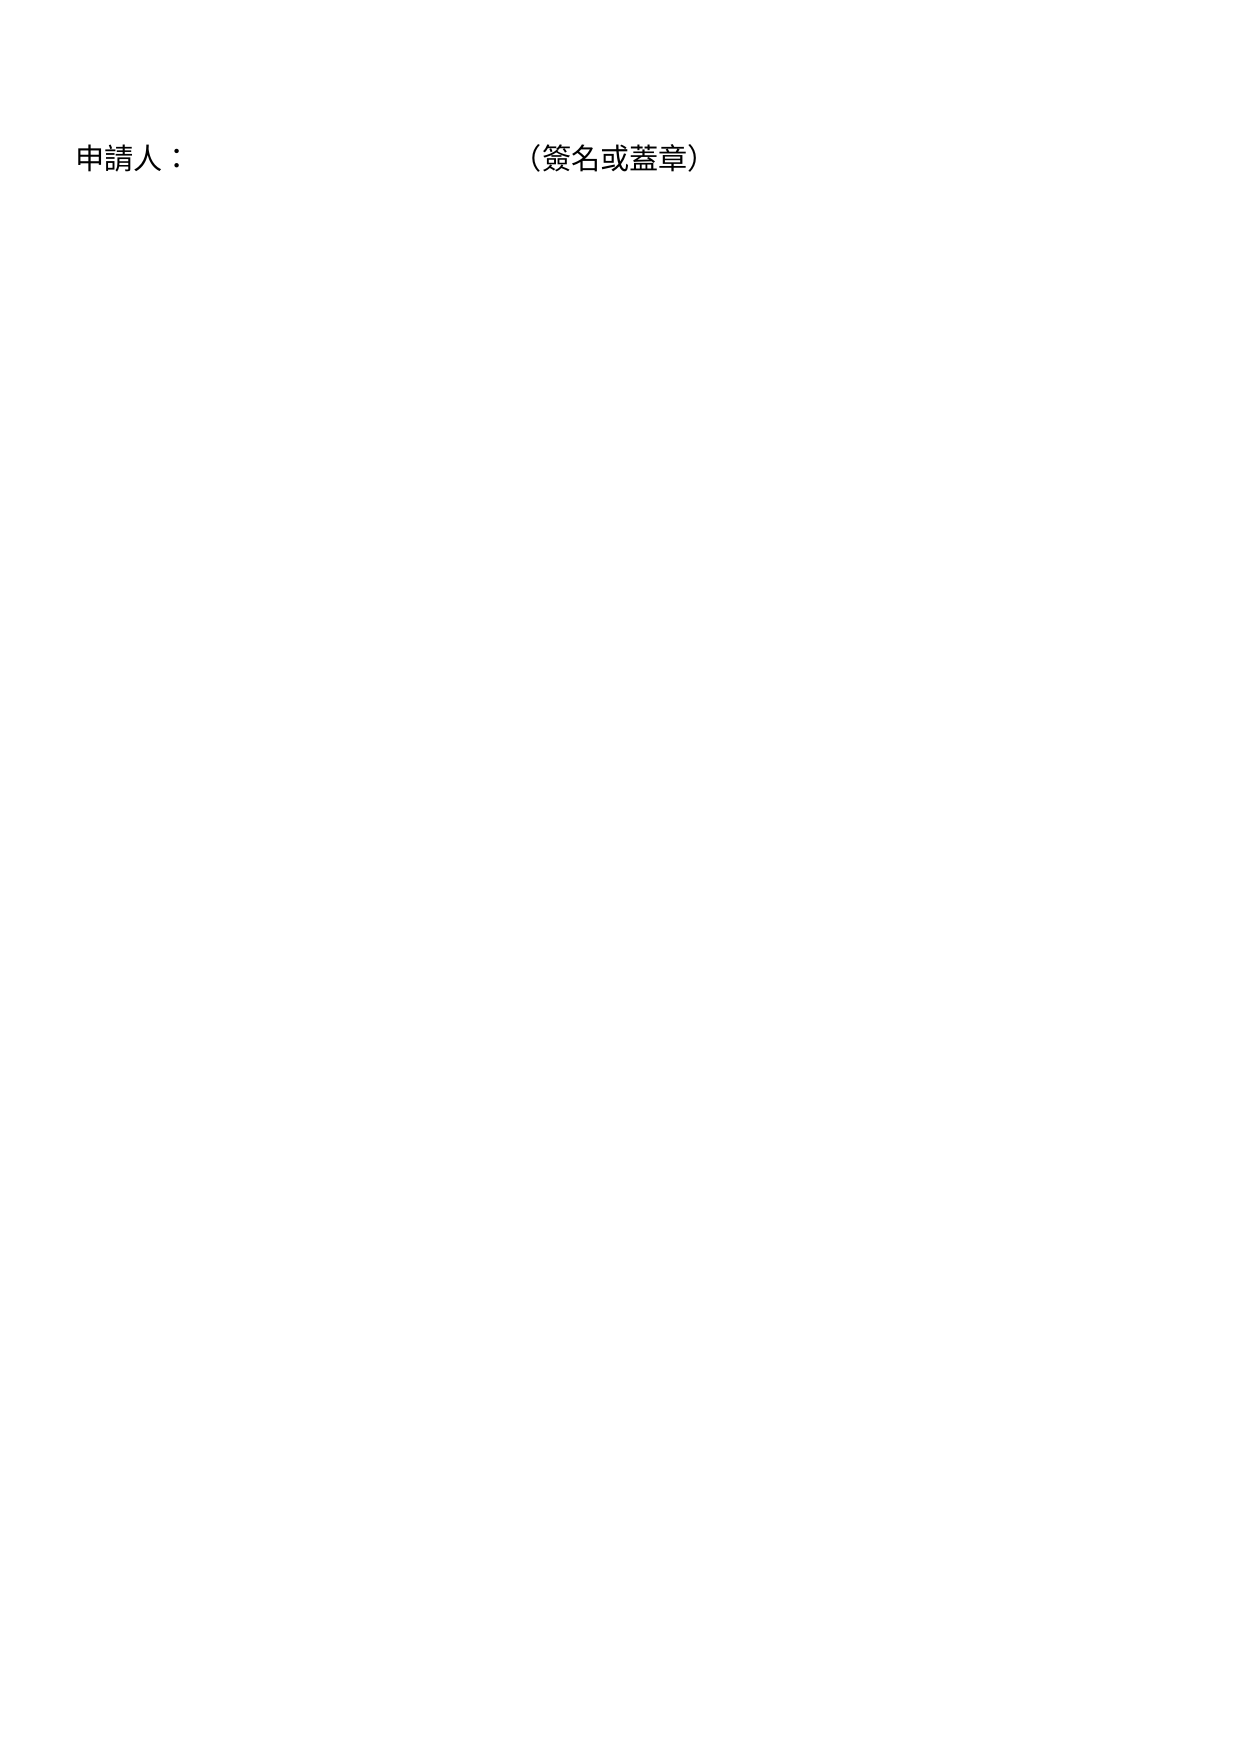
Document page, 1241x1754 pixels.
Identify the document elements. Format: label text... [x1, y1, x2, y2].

text 申請人： （簽名或蓋章） [75, 135, 1165, 178]
